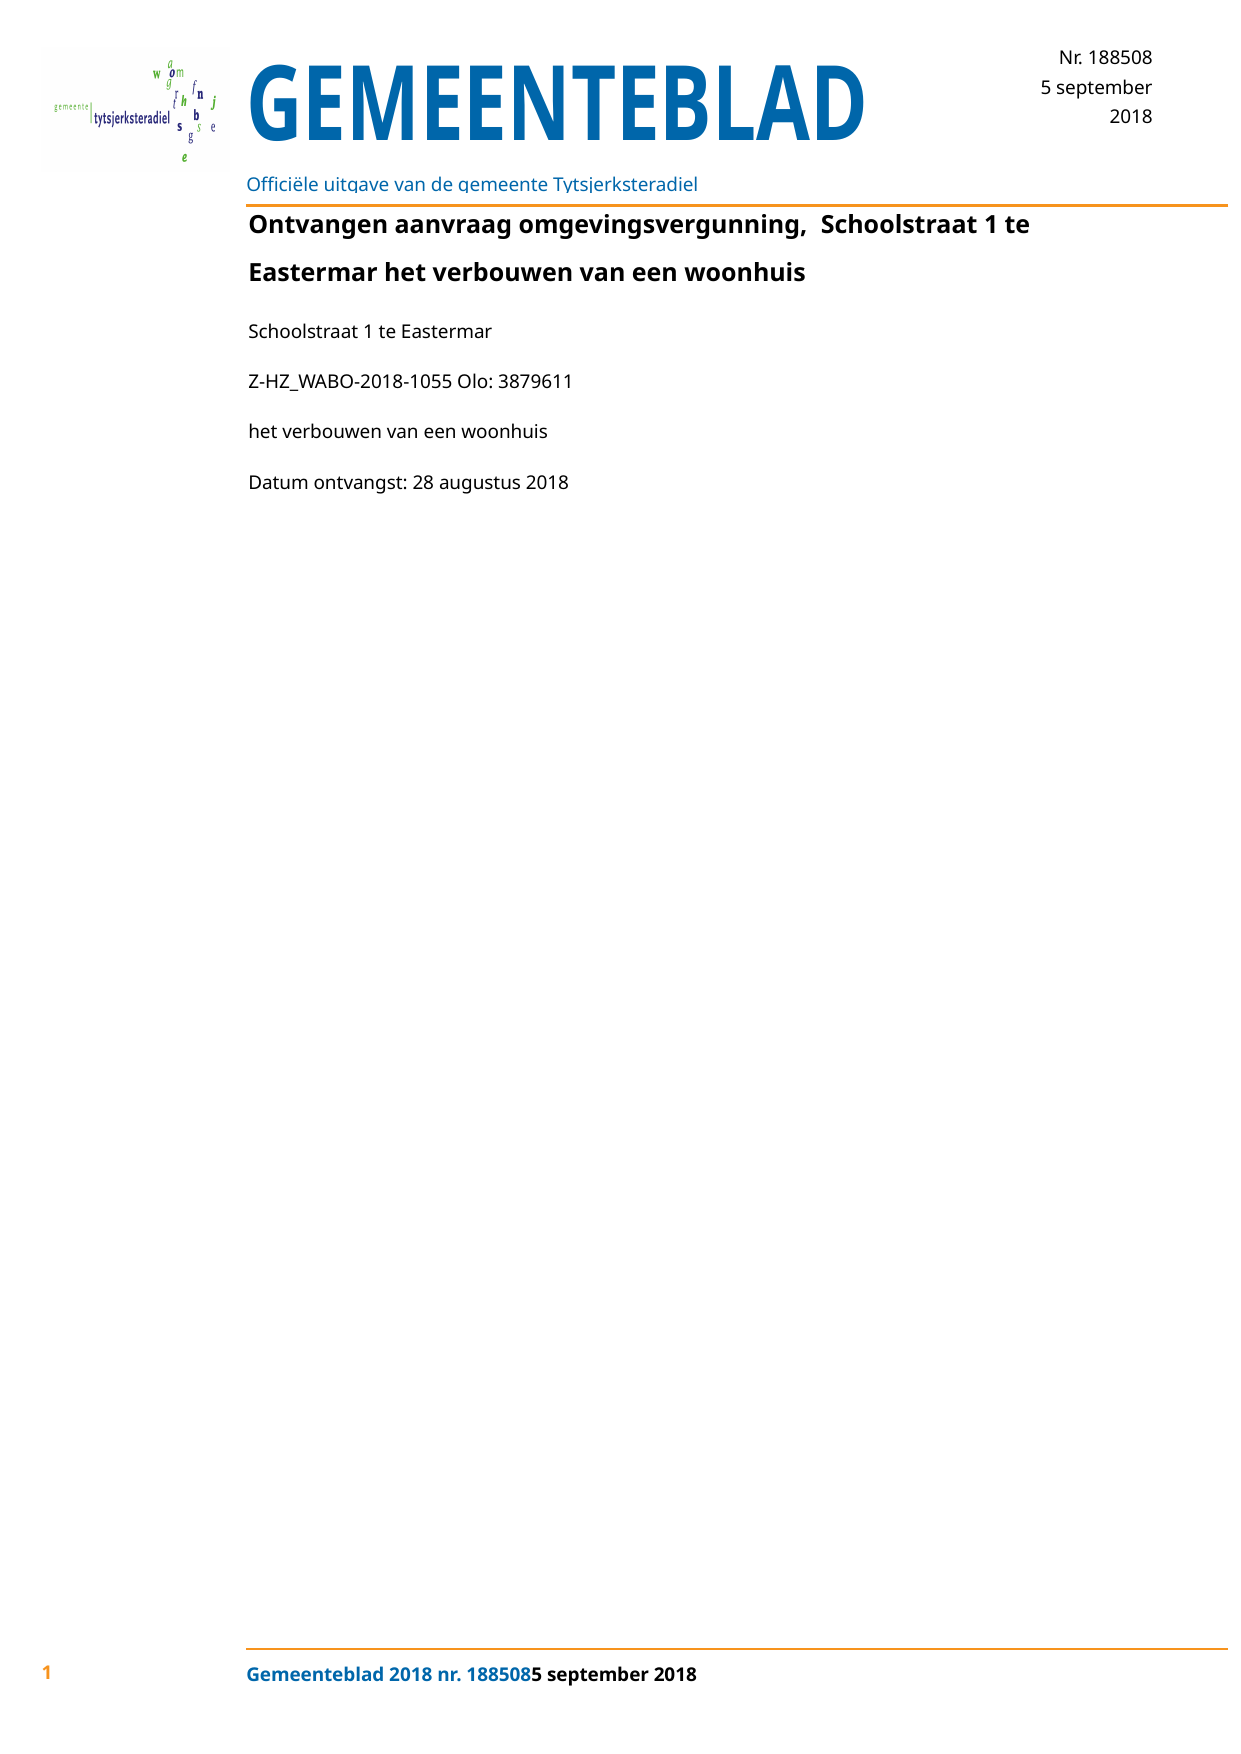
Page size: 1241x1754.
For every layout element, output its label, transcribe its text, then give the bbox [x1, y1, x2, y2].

picture [41, 47, 231, 172]
text Ontvangen aanvraag omgevingsvergunning, Schoolstraat 1 te Eastermar het verbouwen van een woonhuis [248, 207, 1152, 288]
text Schoolstraat 1 te Eastermar [248, 318, 1152, 344]
text Datum ontvangst: 28 augustus 2018 [248, 469, 1152, 495]
text Z-HZ_WABO-2018-1055 Olo: 3879611 [248, 368, 1152, 394]
text het verbouwen van een woonhuis [248, 419, 1152, 444]
